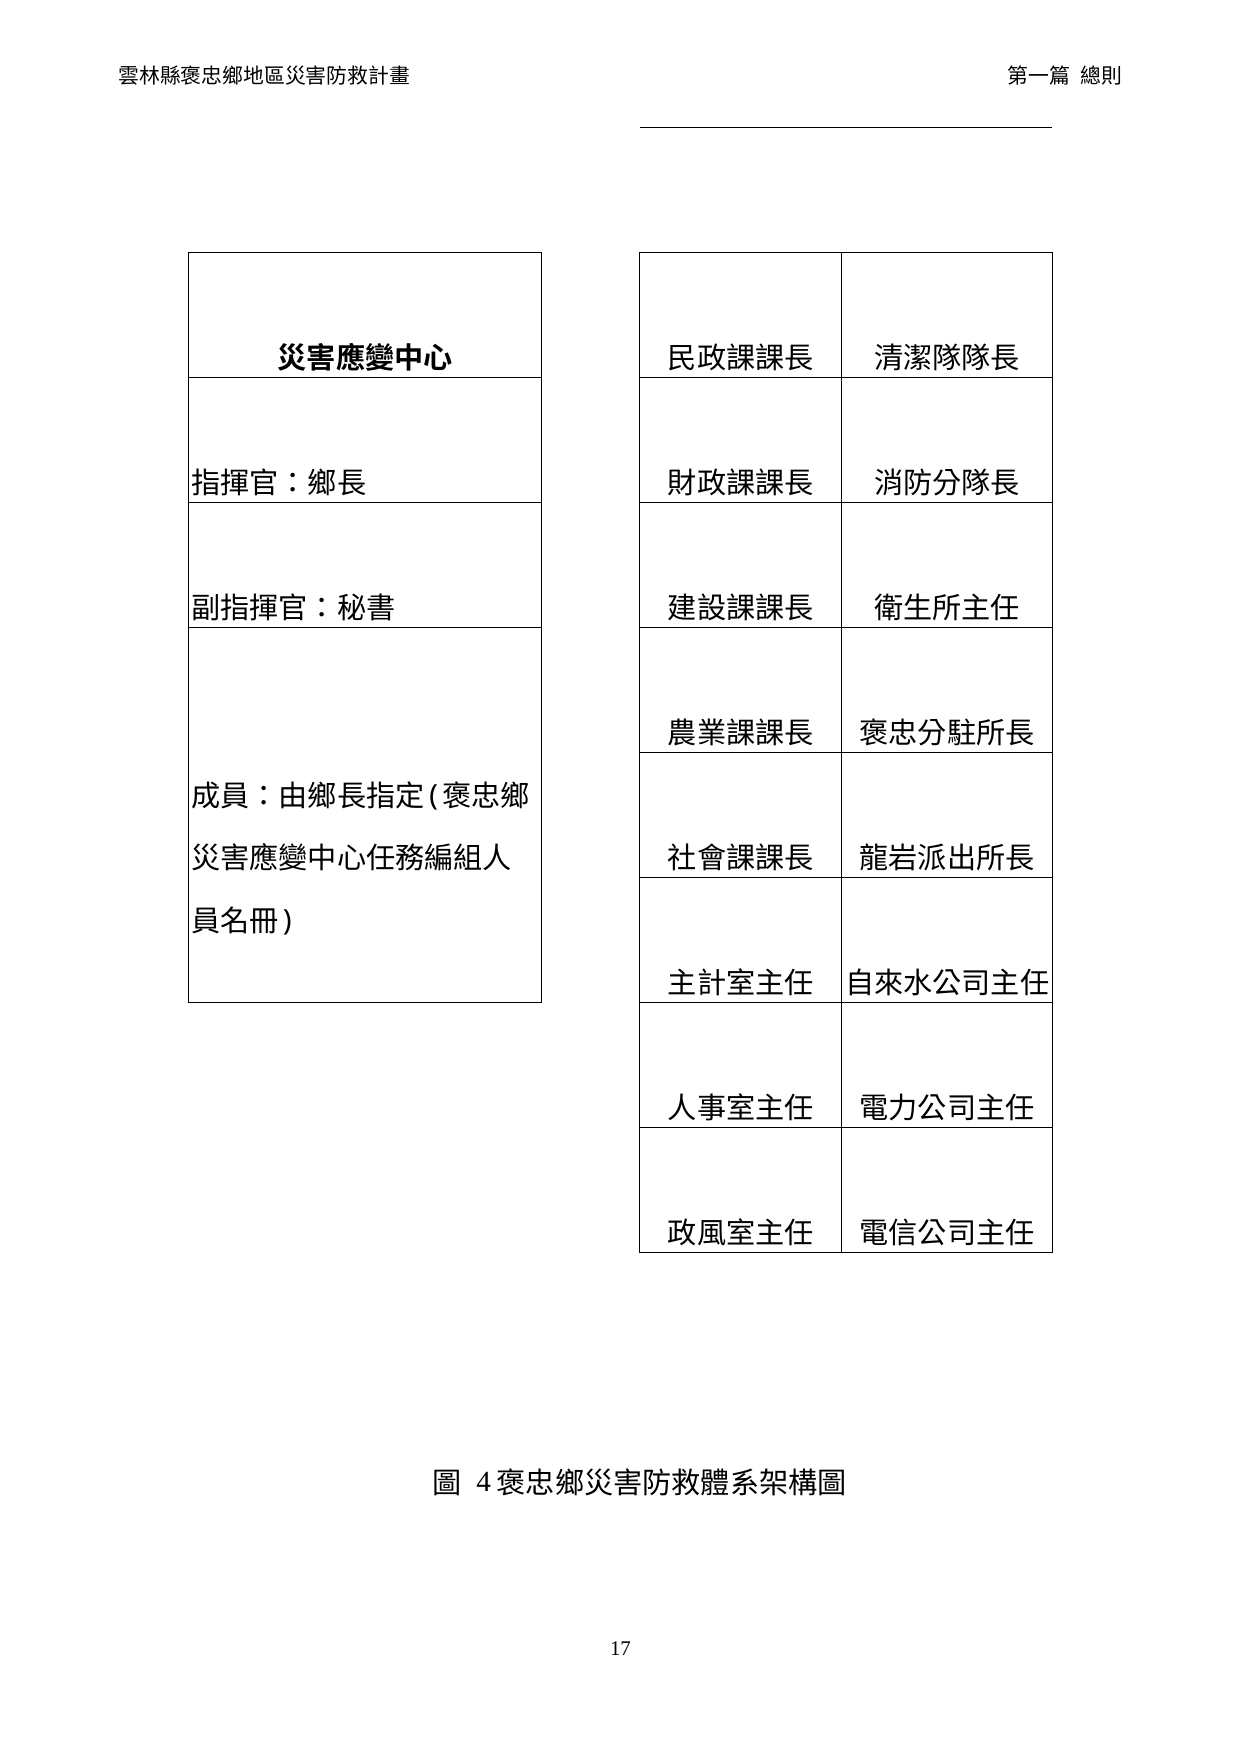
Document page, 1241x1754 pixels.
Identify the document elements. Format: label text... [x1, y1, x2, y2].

table_cell [542, 127, 639, 252]
table_cell [188, 1003, 542, 1127]
table_cell 電力公司主任 [842, 1003, 1052, 1127]
table_cell 成員：由鄉長指定(褒忠鄉災害應變中心任務編組人員名冊) [189, 628, 541, 1002]
table_cell [188, 127, 542, 252]
text 圖 4褒忠鄉災害防救體系架構圖 [157, 1439, 1122, 1502]
table_cell [542, 377, 639, 502]
table_cell 主計室主任 [640, 878, 841, 1002]
table_cell 農業課課長 [640, 628, 841, 752]
table_cell 民政課課長 [640, 253, 841, 377]
table_cell 社會課課長 [640, 753, 841, 877]
table_cell [542, 1127, 639, 1252]
table_cell 電信公司主任 [842, 1128, 1052, 1252]
table_cell 建設課課長 [640, 503, 841, 627]
table_cell 龍岩派出所長 [842, 753, 1052, 877]
table_cell 衛生所主任 [842, 503, 1052, 627]
table_cell [542, 252, 639, 377]
table_cell [542, 877, 639, 1002]
table_cell [188, 1127, 542, 1252]
table_cell 人事室主任 [640, 1003, 841, 1127]
table_cell [542, 1002, 639, 1127]
table_cell 政風室主任 [640, 1128, 841, 1252]
table_cell 清潔隊隊長 [842, 253, 1052, 377]
table_cell 褒忠分駐所長 [842, 628, 1052, 752]
table_cell 自來水公司主任 [842, 878, 1052, 1002]
table_cell [542, 627, 639, 752]
table_cell 指揮官：鄉長 [189, 378, 541, 502]
table_cell [542, 502, 639, 627]
table_cell 消防分隊長 [842, 378, 1052, 502]
table_cell [542, 752, 639, 877]
table_cell 災害應變中心 [189, 253, 541, 377]
table_cell 財政課課長 [640, 378, 841, 502]
table_cell [640, 128, 1052, 252]
table_cell 副指揮官：秘書 [189, 503, 541, 627]
